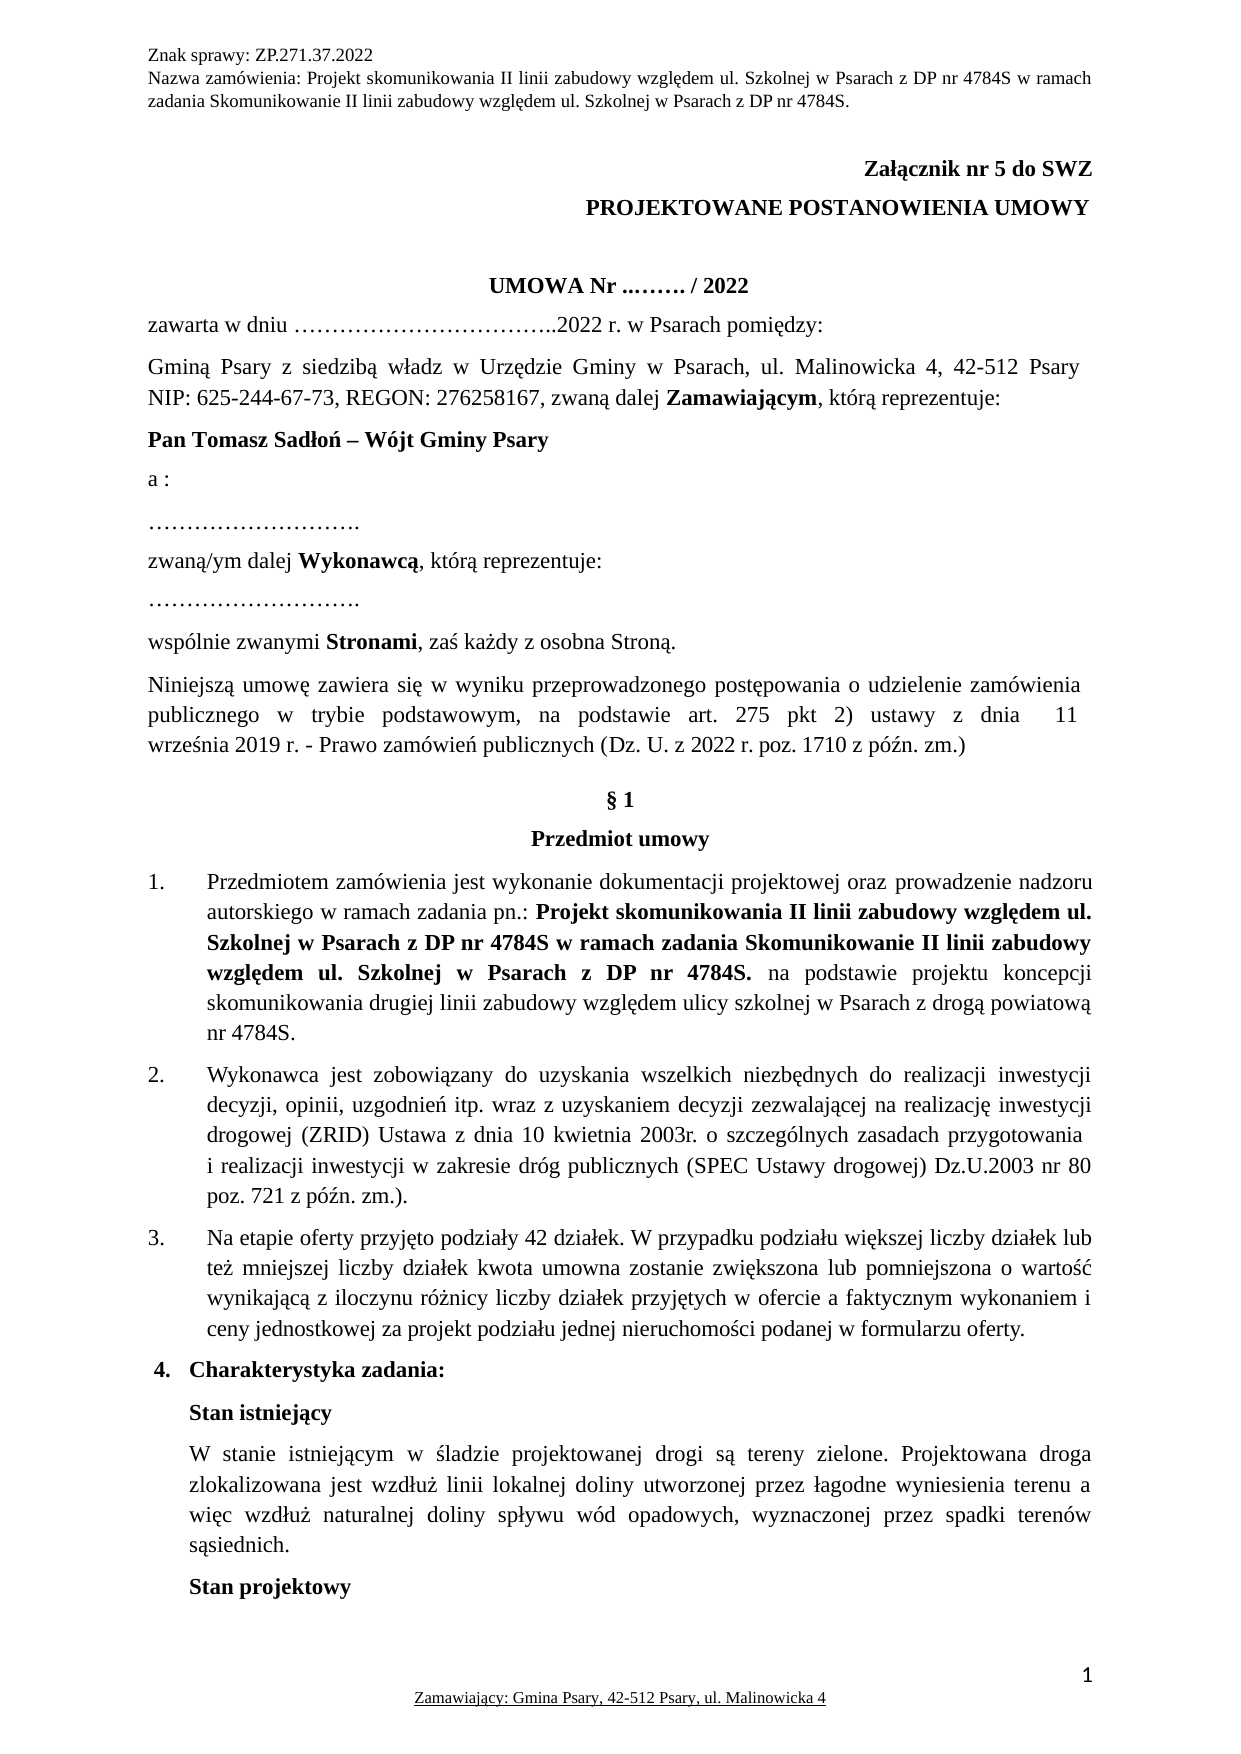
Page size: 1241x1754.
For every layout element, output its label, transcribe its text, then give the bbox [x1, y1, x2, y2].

text Gminą Psary z siedzibą władz w Urzędzie Gminy w Psarach, ul. Malinowicka 4, 42-512 Psary NIP: 625-244-67-73, REGON: 276258167, zwaną dalej Zamawiającym, którą reprezentuje: [148, 353, 1093, 410]
text Stan istniejący [189, 1398, 1093, 1425]
text a : [148, 465, 1093, 491]
text W stanie istniejącym w śladzie projektowanej drogi są tereny zielone. Projektowana droga zlokalizowana jest wzdłuż linii lokalnej doliny utworzonej przez łagodne wyniesienia terenu a więc wzdłuż naturalnej doliny spływu wód opadowych, wyznaczonej przez spadki terenów sąsiednich. [189, 1441, 1093, 1557]
text zawarta w dniu ……………………………..2022 r. w Psarach pomiędzy: [148, 311, 1093, 337]
list Przedmiotem zamówienia jest wykonanie dokumentacji projektowej oraz prowadzenie nadzoru autorskiego w ramach zadania pn.: Projekt skomunikowania II linii zabudowy względem ul. Szkolnej w Psarach z DP nr 4784S w ramach zadania Skomunikowanie II linii zabudowy względem ul. Szkolnej w Psarach z DP nr 4784S. na podstawie projektu koncepcji skomunikowania drugiej linii zabudowy względem ulicy szkolnej w Psarach z drogą powiatową nr 4784S. [148, 868, 1093, 1046]
list Wykonawca jest zobowiązany do uzyskania wszelkich niezbędnych do realizacji inwestycji decyzji, opinii, uzgodnień itp. wraz z uzyskaniem decyzji zezwalającej na realizację inwestycji drogowej (ZRID) Ustawa z dnia 10 kwietnia 2003r. o szczególnych zasadach przygotowania i realizacji inwestycji w zakresie dróg publicznych (SPEC Ustawy drogowej) Dz.U.2003 nr 80 poz. 721 z późn. zm.). [148, 1061, 1093, 1208]
text Załącznik nr 5 do SWZ [148, 155, 1093, 182]
list Na etapie oferty przyjęto podziały 42 działek. W przypadku podziału większej liczby działek lub też mniejszej liczby działek kwota umowna zostanie zwiększona lub pomniejszona o wartość wynikającą z iloczynu różnicy liczby działek przyjętych w ofercie a faktycznym wykonaniem i ceny jednostkowej za projekt podziału jednej nieruchomości podanej w formularzu oferty. [148, 1224, 1093, 1341]
text zwaną/ym dalej Wykonawcą, którą reprezentuje: [148, 547, 1093, 573]
text ………………………. [148, 586, 1093, 612]
text § 1 [148, 787, 1093, 813]
text PROJEKTOWANE POSTANOWIENIA UMOWY [148, 194, 1090, 220]
text Stan projektowy [189, 1573, 1093, 1599]
text Przedmiot umowy [183, 825, 1057, 852]
text ………………………. [148, 508, 1093, 534]
text wspólnie zwanymi Stronami, zaś każdy z osobna Stroną. [148, 628, 1093, 654]
text UMOWA Nr ..……. / 2022 [148, 272, 1090, 298]
text Pan Tomasz Sadłoń – Wójt Gminy Psary [148, 426, 1093, 453]
list Charakterystyka zadania: [153, 1357, 1093, 1383]
text Niniejszą umowę zawiera się w wyniku przeprowadzonego postępowania o udzielenie zamówienia publicznego w trybie podstawowym, na podstawie art. 275 pkt 2) ustawy z dnia 11 września 2019 r. - Prawo zamówień publicznych (Dz. U. z 2022 r. poz. 1710 z późn. zm.) [148, 671, 1081, 758]
